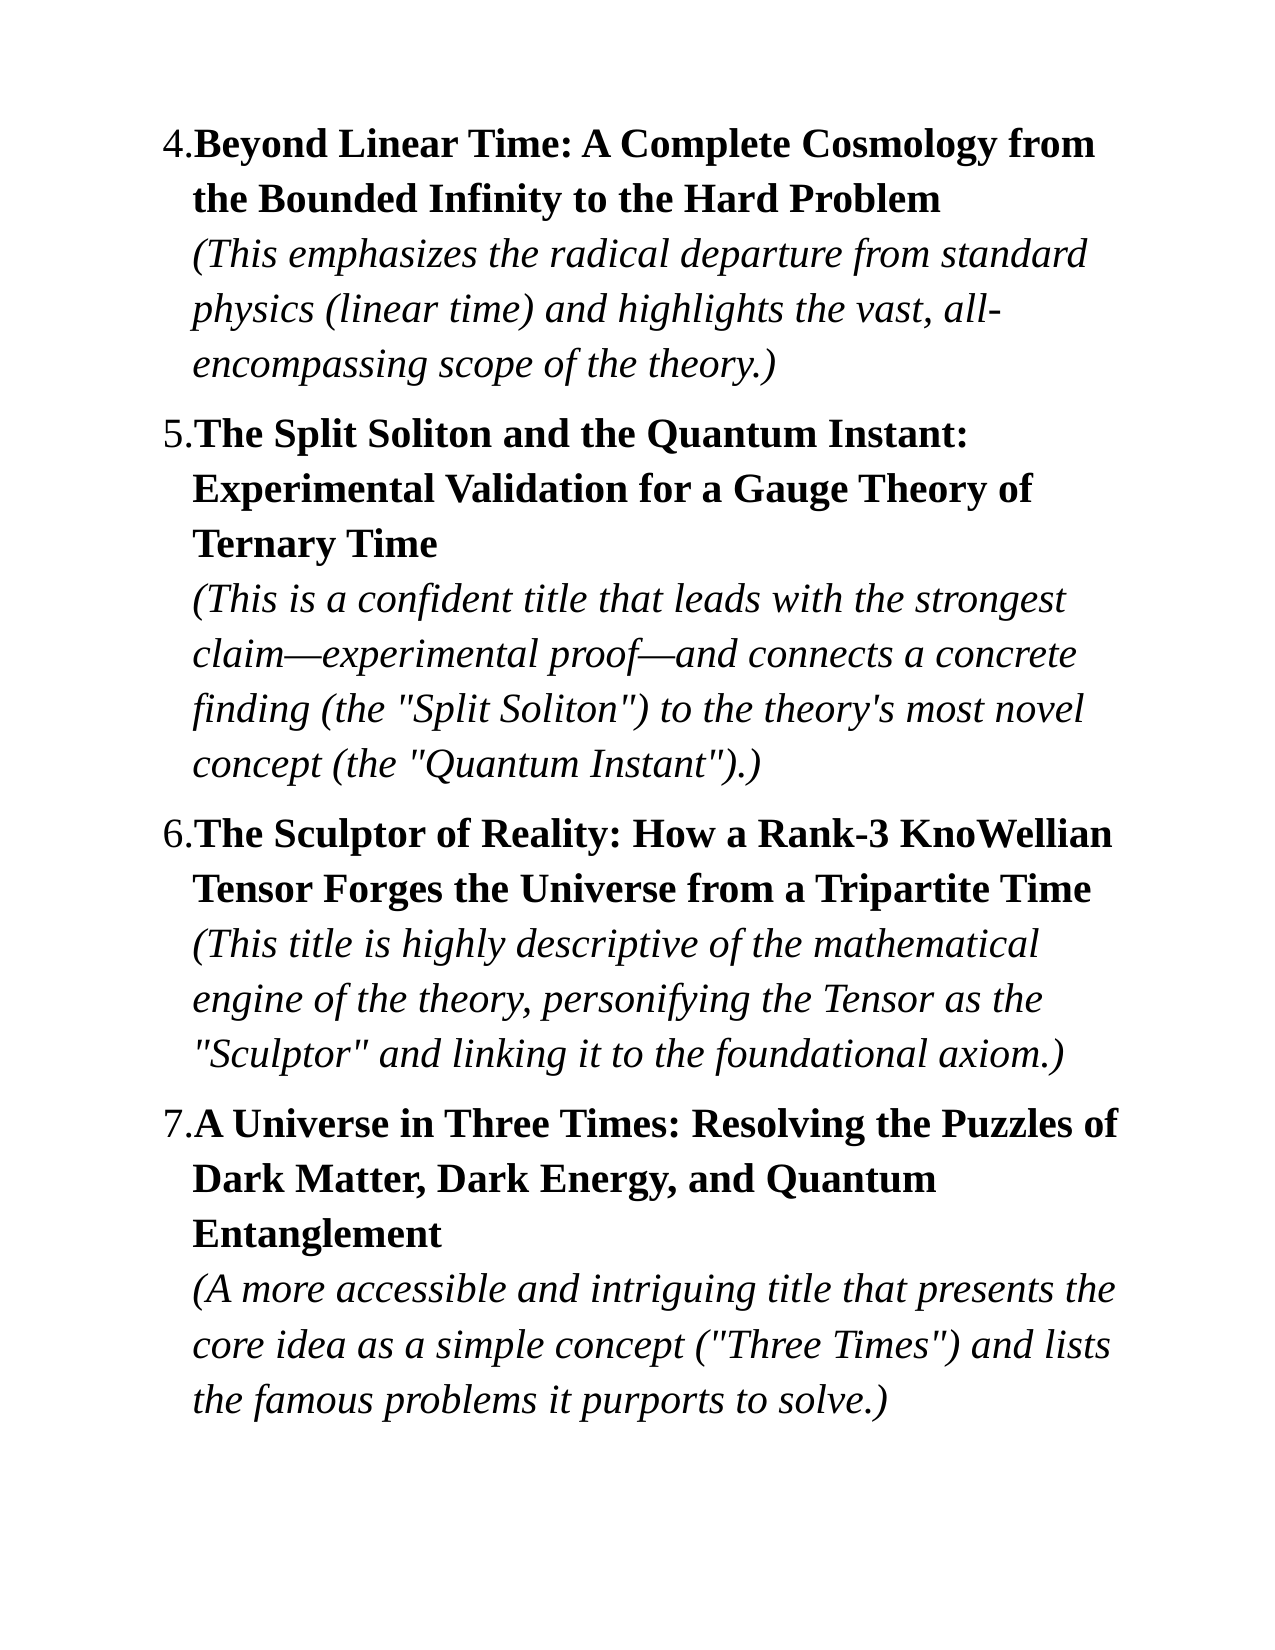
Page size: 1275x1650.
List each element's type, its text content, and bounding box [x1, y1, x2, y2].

list The Sculptor of Reality: How a Rank-3 KnoWellian Tensor Forges the Universe from a Tripartite Time (This title is highly descriptive of the mathematical engine of the theory, personifying the Tensor as the "Sculptor" and linking it to the foundational axiom.) [162, 808, 1157, 1077]
list Beyond Linear Time: A Complete Cosmology from the Bounded Infinity to the Hard Problem (This emphasizes the radical departure from standard physics (linear time) and highlights the vast, all-encompassing scope of the theory.) [162, 118, 1157, 386]
list The Split Soliton and the Quantum Instant: Experimental Validation for a Gauge Theory of Ternary Time (This is a confident title that leads with the strongest claim—experimental proof—and connects a concrete finding (the "Split Soliton") to the theory's most novel concept (the "Quantum Instant").) [162, 408, 1157, 787]
list A Universe in Three Times: Resolving the Puzzles of Dark Matter, Dark Energy, and Quantum Entanglement (A more accessible and intriguing title that presents the core idea as a simple concept ("Three Times") and lists the famous problems it purports to solve.) [162, 1099, 1157, 1422]
